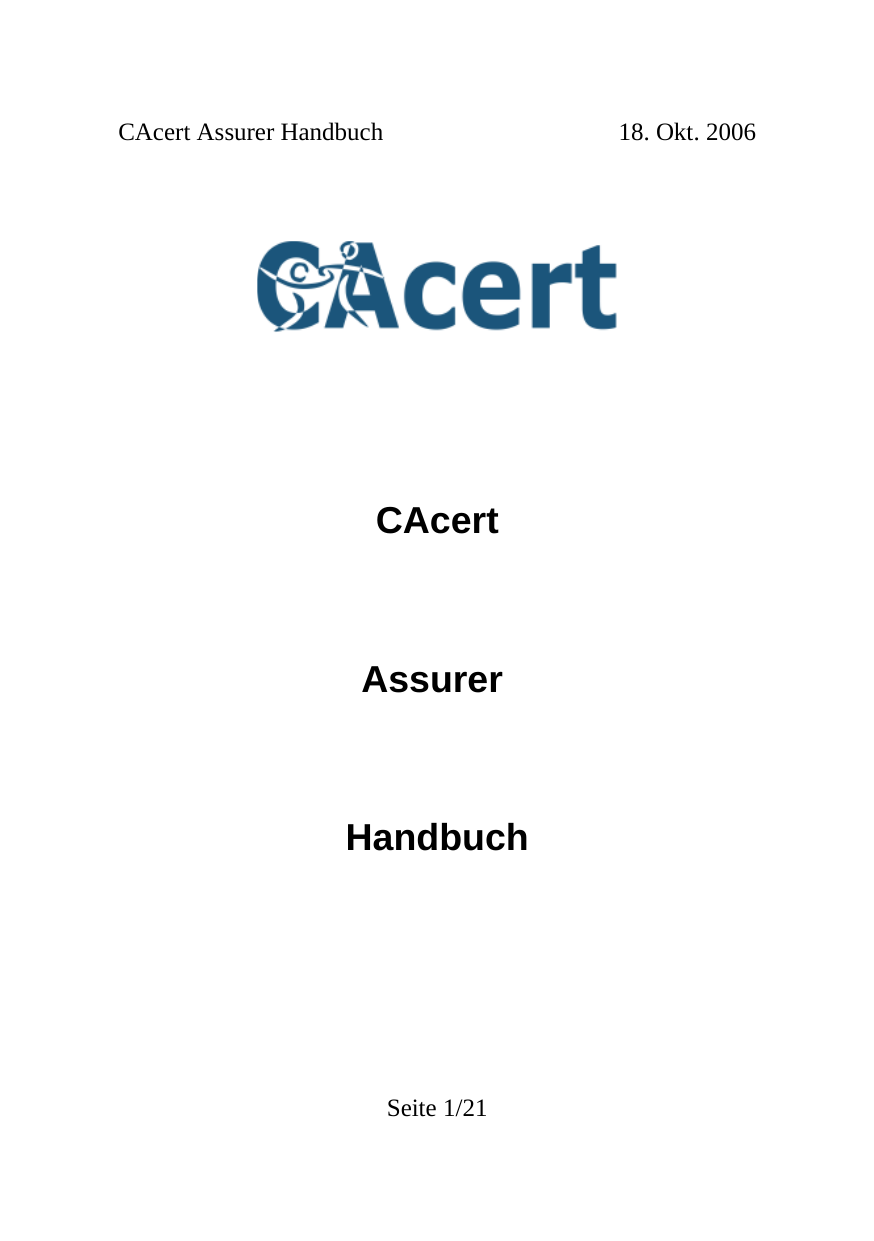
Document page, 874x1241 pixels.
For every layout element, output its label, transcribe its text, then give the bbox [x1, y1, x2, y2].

picture [257, 241, 617, 333]
title Assurer [118, 658, 756, 700]
title Handbuch [118, 817, 756, 859]
title CAcert [118, 499, 756, 541]
